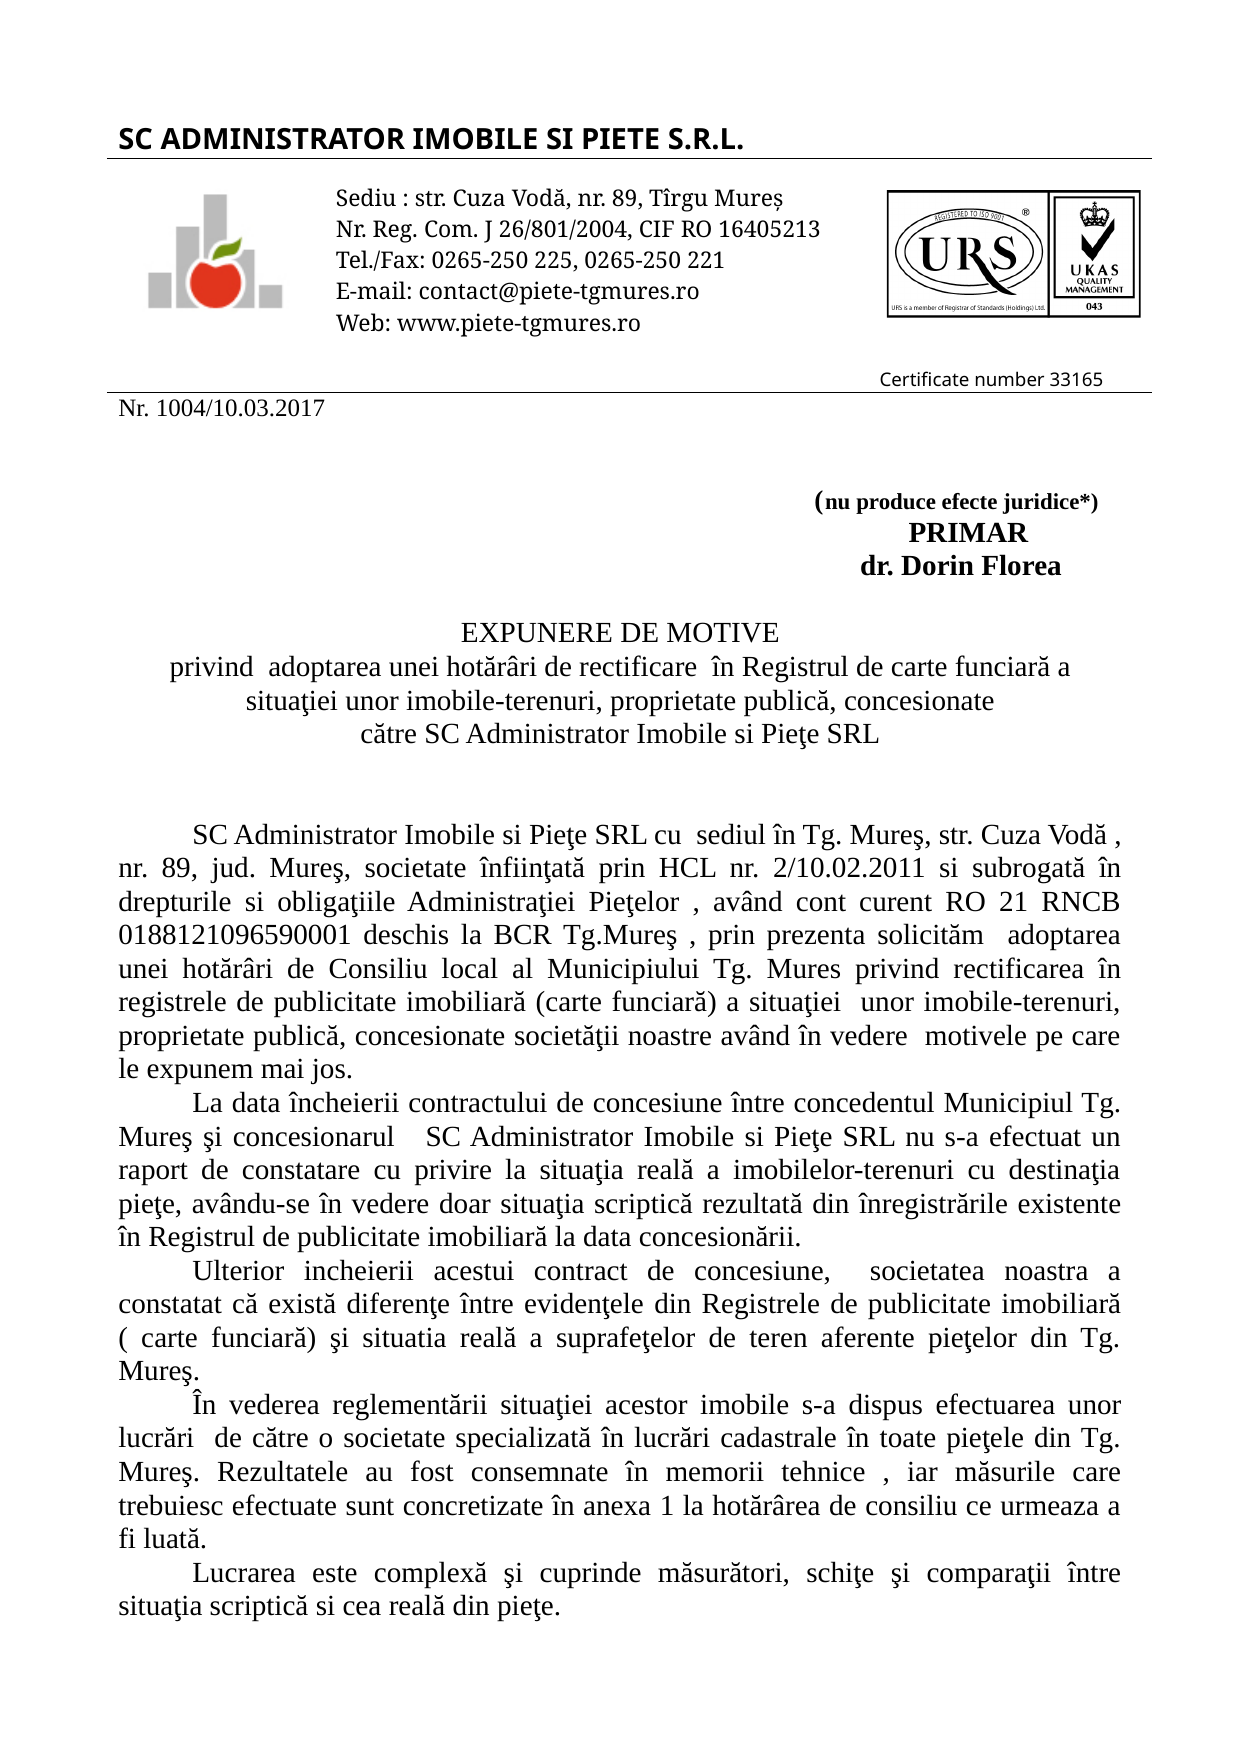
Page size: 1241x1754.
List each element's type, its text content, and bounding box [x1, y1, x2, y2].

text Nr. 1004/10.03.2017 [118, 393, 1122, 422]
table_cell Certificate number 33165 [868, 159, 1152, 392]
text EXPUNERE DE MOTIVE [118, 616, 1122, 649]
text În vederea reglementării situaţiei acestor imobile s-a dispus efectuarea unor lucrări de către o societate specializată în lucrări cadastrale în toate pieţele din Tg. Mureş. Rezultatele au fost consemnate în memorii tehnice , iar măsurile care trebuiesc efectuate sunt concretizate în anexa 1 la hotărârea de consiliu ce urmeaza a fi luată. [118, 1387, 1122, 1555]
text PRIMAR [118, 515, 1122, 548]
text Lucrarea este complexă şi cuprinde măsurători, schiţe şi comparaţii între situaţia scriptică si cea reală din pieţe. [118, 1555, 1122, 1622]
text către SC Administrator Imobile si Pieţe SRL [118, 716, 1122, 750]
text privind adoptarea unei hotărâri de rectificare în Registrul de carte funciară a [118, 649, 1122, 683]
text SC Administrator Imobile si Pieţe SRL cu sediul în Tg. Mureş, str. Cuza Vodă , nr. 89, jud. Mureş, societate înfiinţată prin HCL nr. 2/10.02.2011 si subrogată în drepturile si obligaţiile Administraţiei Pieţelor , având cont curent RO 21 RNCB 0188121096590001 deschis la BCR Tg.Mureş , prin prezenta solicităm adoptarea unei hotărâri de Consiliu local al Municipiului Tg. Mures privind rectificarea în registrele de publicitate imobiliară (carte funciară) a situaţiei unor imobile-terenuri, proprietate publică, concesionate societăţii noastre având în vedere motivele pe care le expunem mai jos. [118, 817, 1122, 1085]
text dr. Dorin Florea [118, 548, 1122, 582]
text Ulterior incheierii acestui contract de concesiune, societatea noastra a constatat că există diferenţe între evidenţele din Registrele de publicitate imobiliară ( carte funciară) şi situatia reală a suprafeţelor de teren aferente pieţelor din Tg. Mureş. [118, 1253, 1122, 1387]
text situaţiei unor imobile-terenuri, proprietate publică, concesionate [118, 683, 1122, 716]
table_cell Sediu : str. Cuza Vodă, nr. 89, Tîrgu Mureş Nr. Reg. Com. J 26/801/2004, CIF RO 16405213 Tel./Fax: 0265-250 225, 0265-250 221 E-mail: contact@piete-tgmures.ro Web: www.piete-tgmures.ro [324, 159, 868, 392]
table_header SC ADMINISTRATOR IMOBILE SI PIETE S.R.L. [107, 118, 1152, 158]
table_cell [107, 159, 324, 392]
text (nu produce efecte juridice*) [118, 422, 1122, 515]
text La data încheierii contractului de concesiune între concedentul Municipiul Tg. Mureş şi concesionarul SC Administrator Imobile si Pieţe SRL nu s-a efectuat un raport de constatare cu privire la situaţia reală a imobilelor-terenuri cu destinaţia pieţe, avându-se în vedere doar situaţia scriptică rezultată din înregistrările existente în Registrul de publicitate imobiliară la data concesionării. [118, 1085, 1122, 1253]
